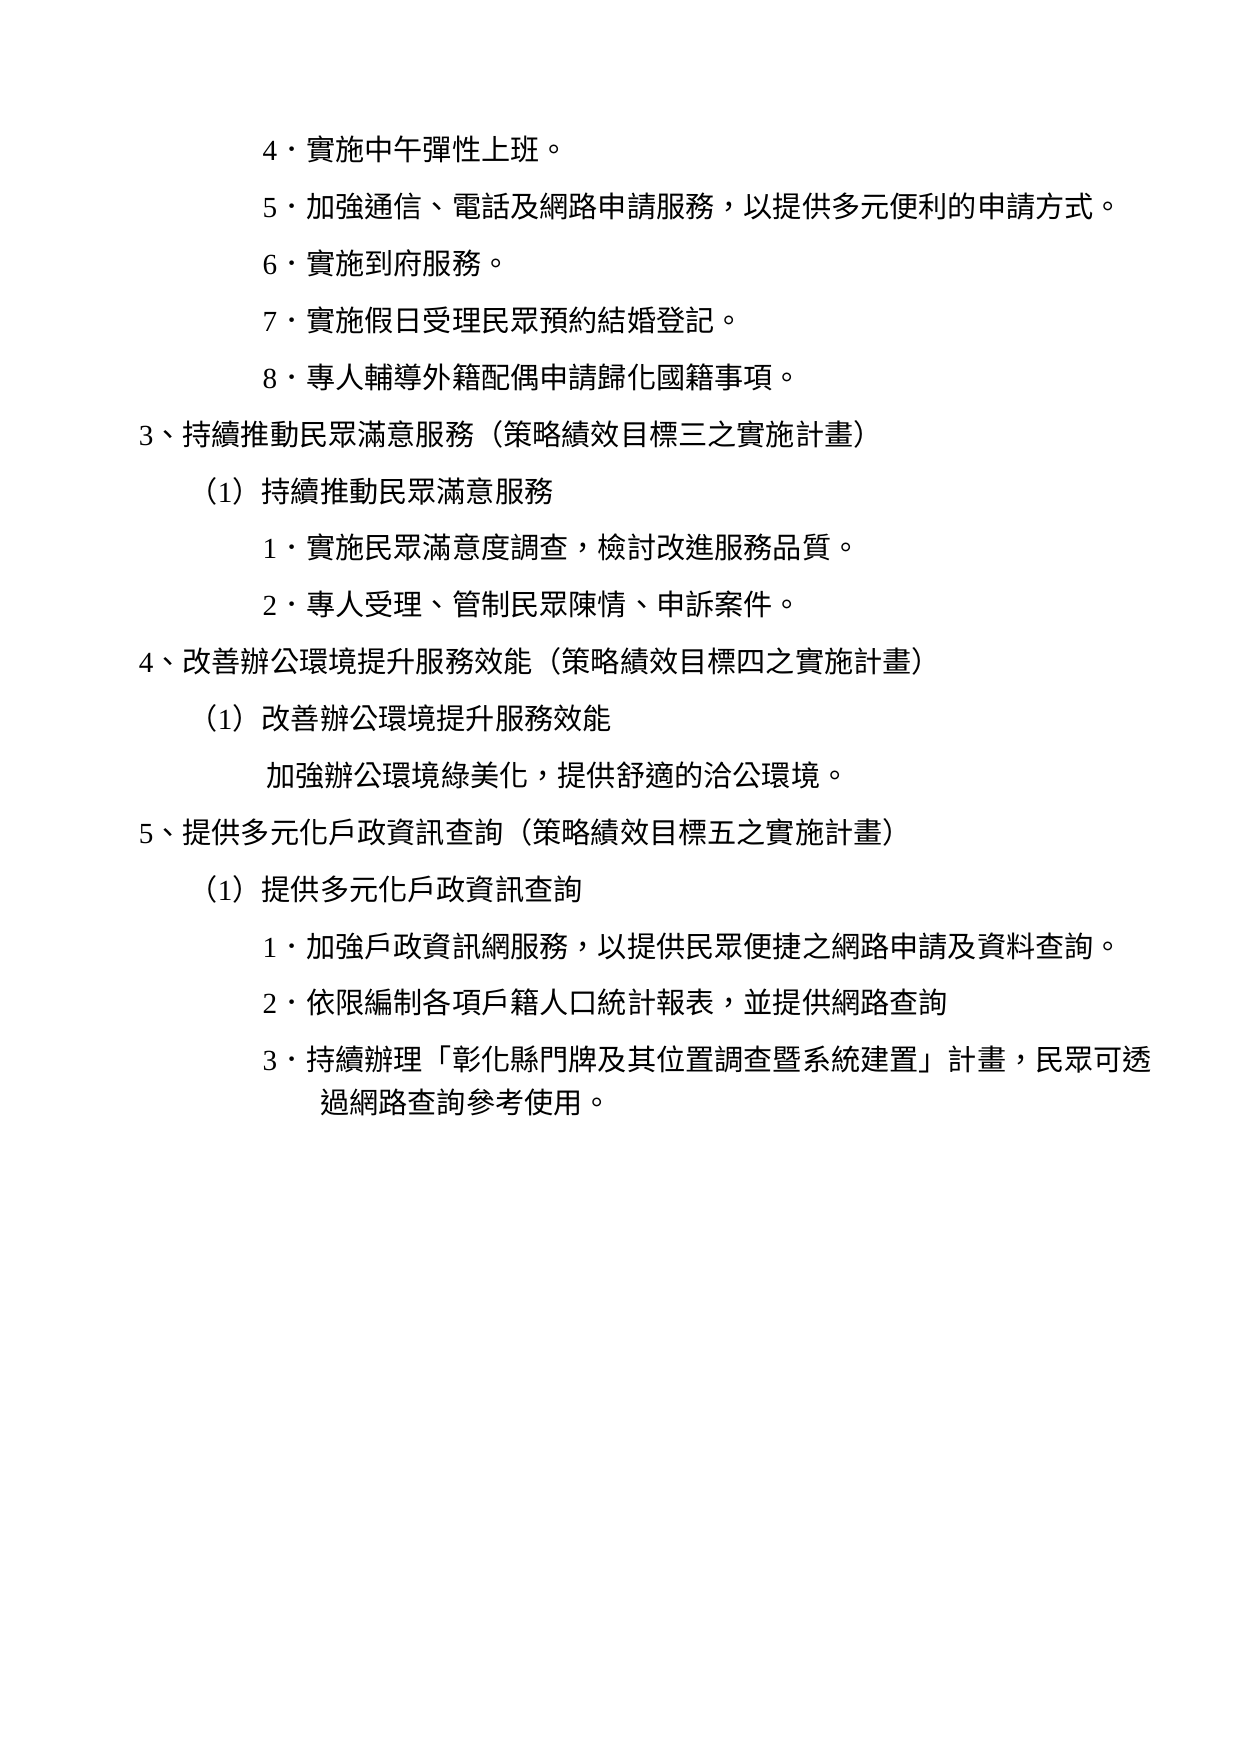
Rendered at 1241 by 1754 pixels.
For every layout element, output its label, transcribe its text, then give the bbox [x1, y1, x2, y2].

list 實施到府服務。 [262, 241, 1152, 283]
text 加強辦公環境綠美化，提供舒適的洽公環境。 [266, 753, 1152, 795]
list 專人輔導外籍配偶申請歸化國籍事項。 [262, 354, 1152, 397]
list 改善辦公環境提升服務效能（策略績效目標四之實施計畫） [138, 639, 1152, 681]
list 持續辦理「彰化縣門牌及其位置調查暨系統建置」計畫，民眾可透過網路查詢參考使用。 [262, 1037, 1152, 1122]
list 持續推動民眾滿意服務（策略績效目標三之實施計畫） [138, 411, 1152, 454]
list 提供多元化戶政資訊查詢 [188, 866, 1152, 909]
list 專人受理、管制民眾陳情、申訴案件。 [262, 582, 1152, 624]
list 持續推動民眾滿意服務 [188, 468, 1152, 511]
list 加強戶政資訊網服務，以提供民眾便捷之網路申請及資料查詢。 [262, 923, 1152, 966]
list 實施民眾滿意度調查，檢討改進服務品質。 [262, 525, 1152, 567]
list 改善辦公環境提升服務效能 [188, 696, 1152, 738]
list 實施假日受理民眾預約結婚登記。 [262, 298, 1152, 340]
list 提供多元化戶政資訊查詢（策略績效目標五之實施計畫） [138, 809, 1152, 852]
list 加強通信、電話及網路申請服務，以提供多元便利的申請方式。 [262, 184, 1152, 226]
list 實施中午彈性上班。 [262, 127, 1152, 169]
list 依限編制各項戶籍人口統計報表，並提供網路查詢 [262, 980, 1152, 1022]
